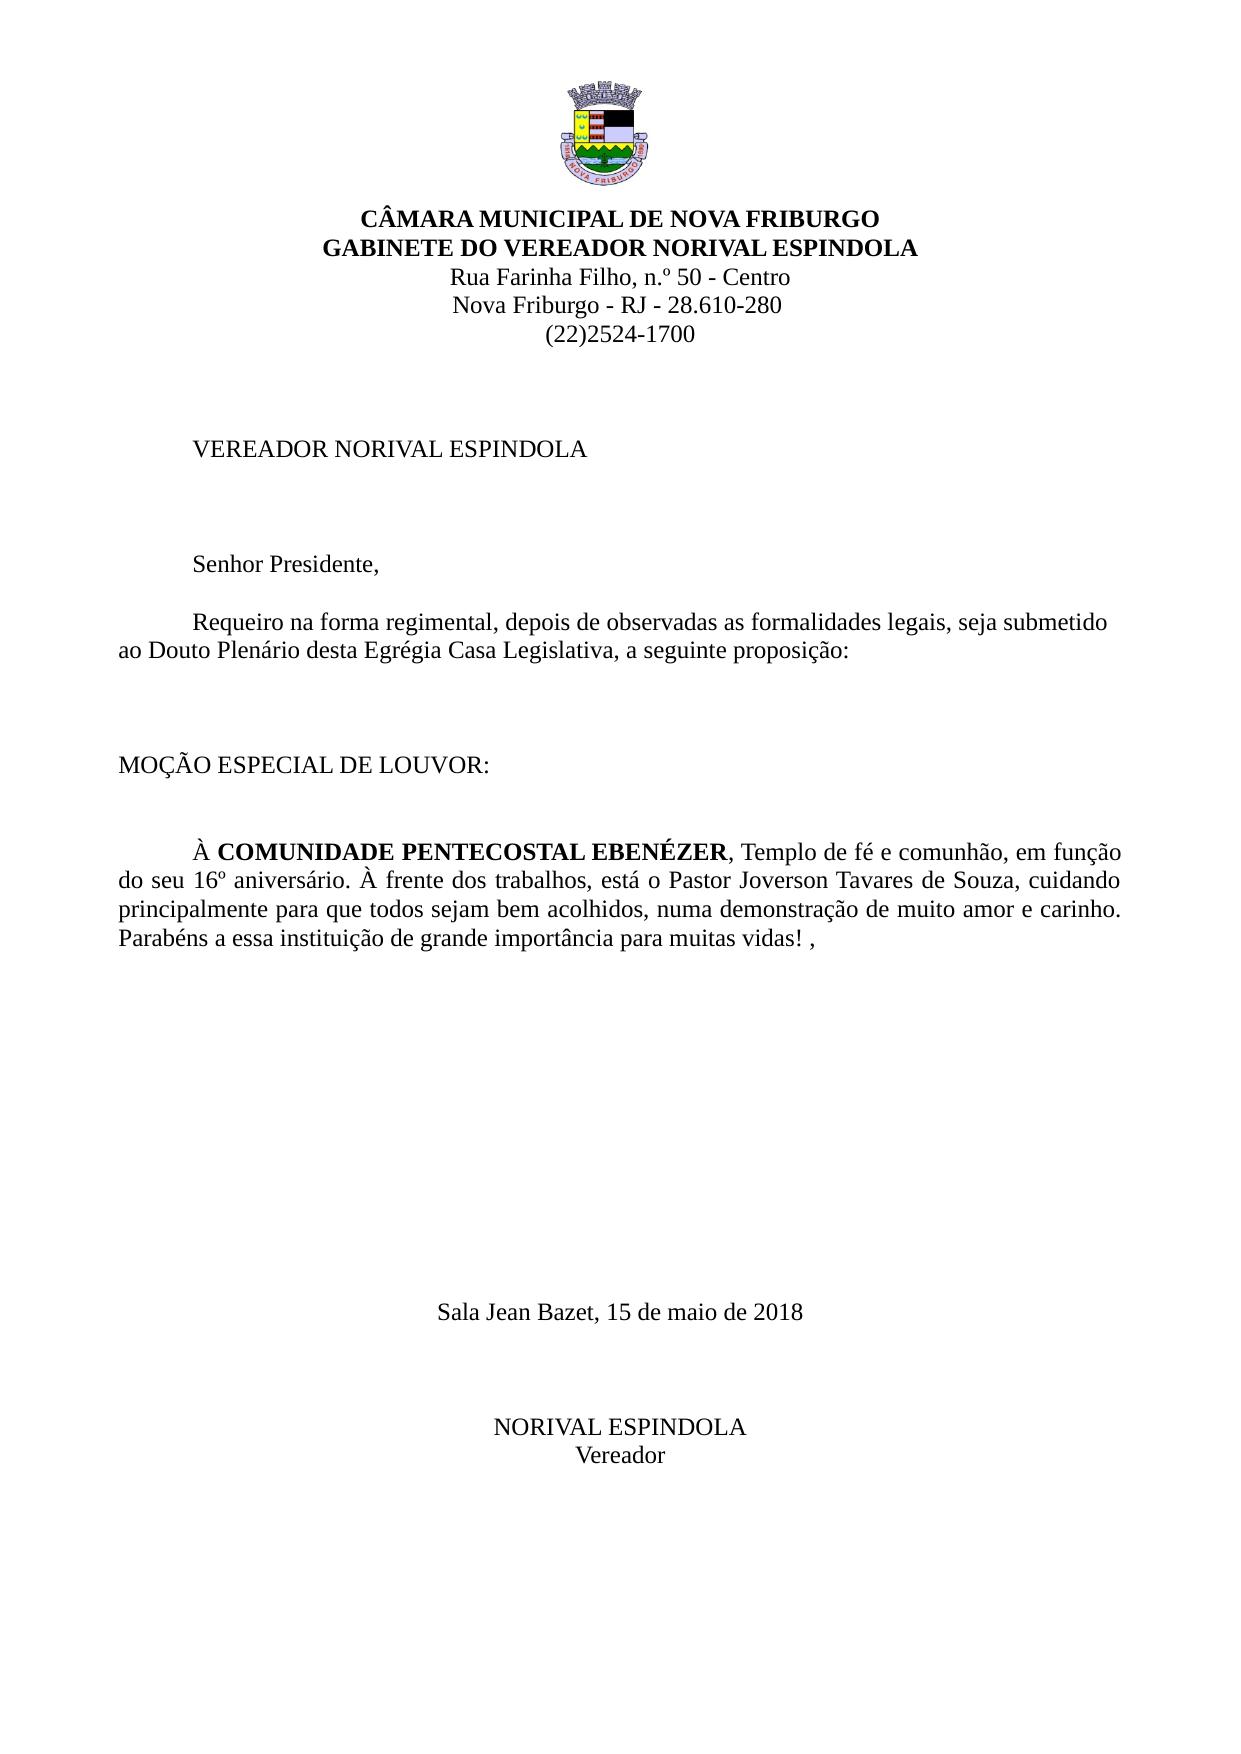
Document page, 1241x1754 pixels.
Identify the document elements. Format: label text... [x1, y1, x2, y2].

text À COMUNIDADE PENTECOSTAL EBENÉZER, Templo de fé e comunhão, em função do seu 16º aniversário. À frente dos trabalhos, está o Pastor Joverson Tavares de Souza, cuidando principalmente para que todos sejam bem acolhidos, numa demonstração de muito amor e carinho. Parabéns a essa instituição de grande importância para muitas vidas! , [118, 837, 1122, 952]
picture [559, 80, 657, 187]
text VEREADOR NORIVAL ESPINDOLA [118, 434, 1122, 463]
text Requeiro na forma regimental, depois de observadas as formalidades legais, seja submetido ao Douto Plenário desta Egrégia Casa Legislativa, a seguinte proposição: [118, 607, 1122, 664]
text Senhor Presidente, [118, 549, 1122, 578]
text (22)2524-1700 [118, 319, 1122, 348]
text Sala Jean Bazet, 15 de maio de 2018 [118, 1297, 1122, 1326]
text Rua Farinha Filho, n.º 50 - Centro [118, 262, 1122, 291]
text Vereador [118, 1441, 1122, 1469]
text CÂMARA MUNICIPAL DE NOVA FRIBURGO [118, 204, 1122, 233]
text MOÇÃO ESPECIAL DE LOUVOR: [118, 751, 1122, 779]
text NORIVAL ESPINDOLA [118, 1412, 1122, 1441]
text Nova Friburgo - RJ - 28.610-280 [118, 291, 1122, 319]
text GABINETE DO VEREADOR NORIVAL ESPINDOLA [118, 233, 1122, 262]
